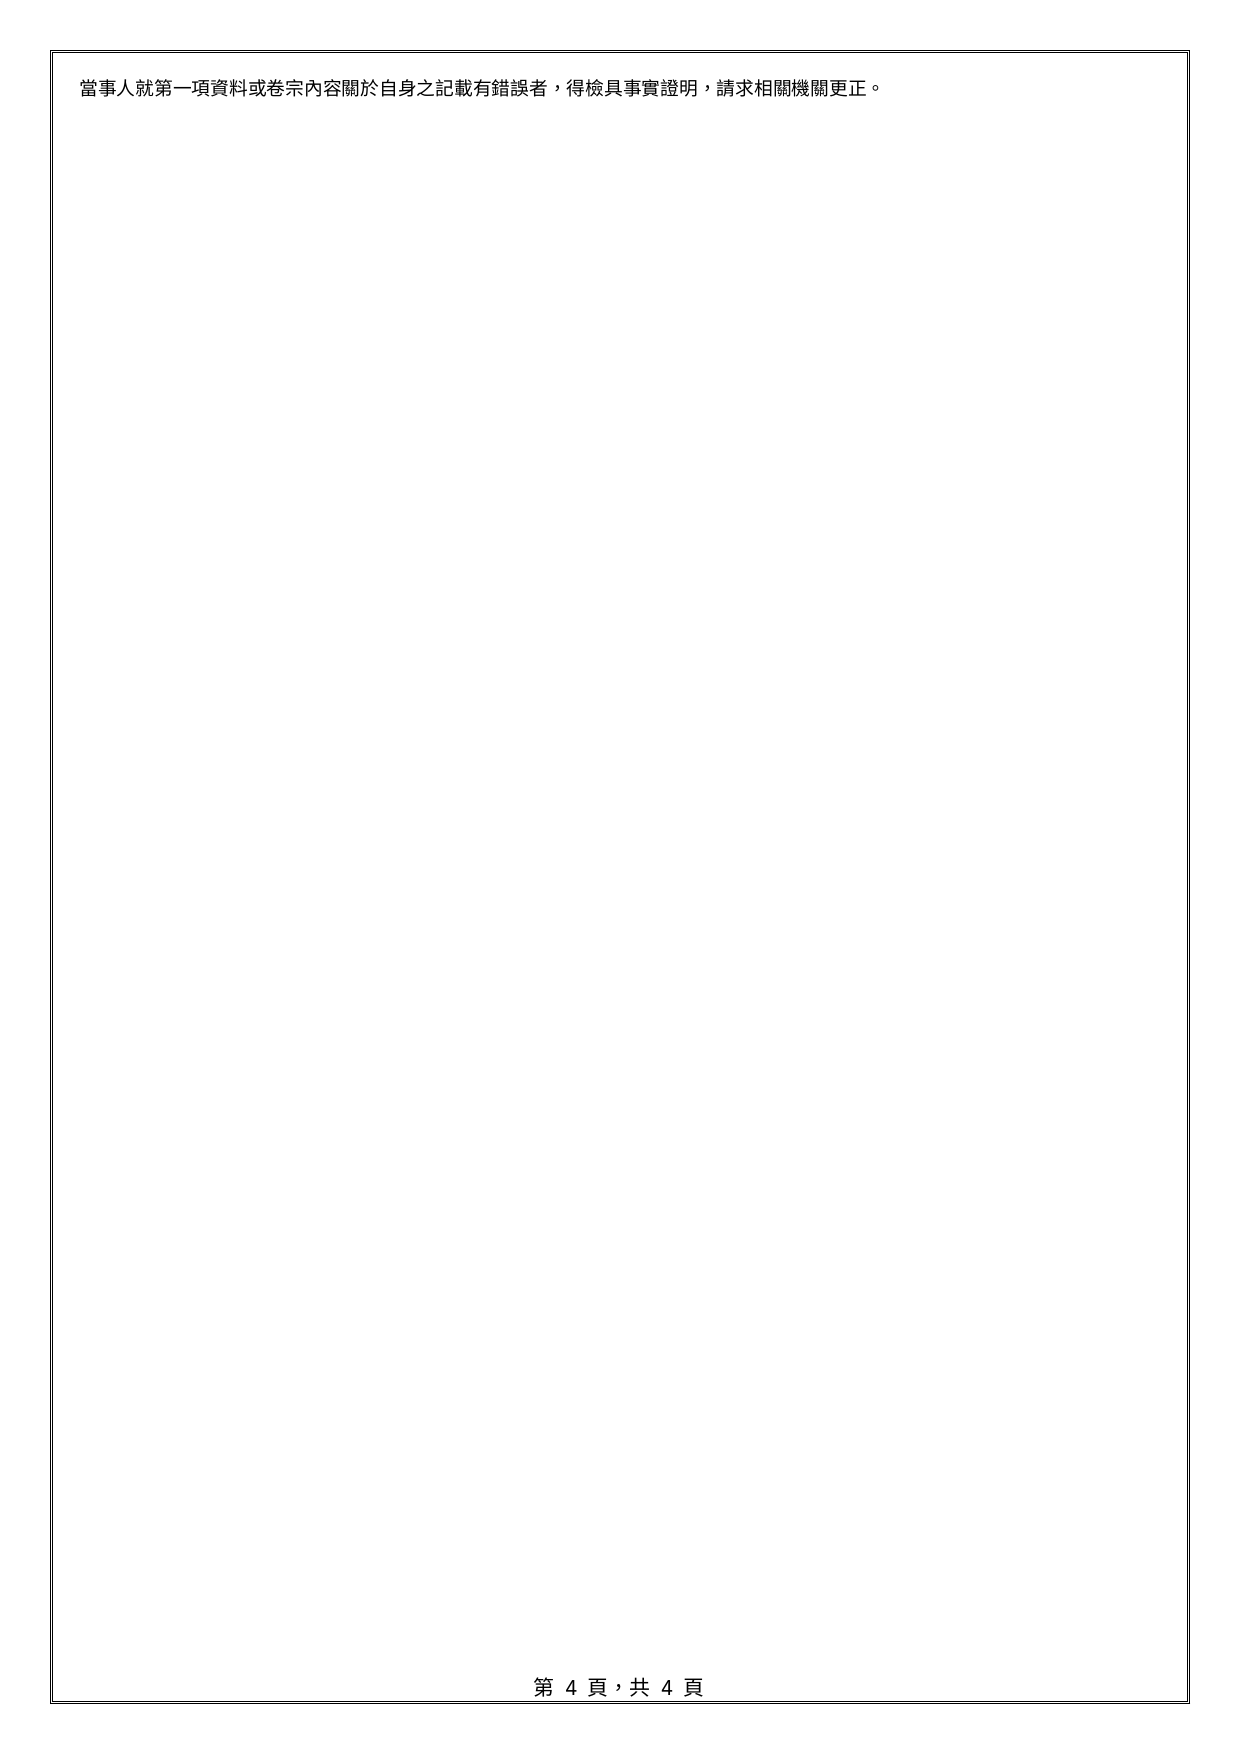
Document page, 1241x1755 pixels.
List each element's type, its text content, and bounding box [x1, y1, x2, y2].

text 當事人就第一項資料或卷宗內容關於自身之記載有錯誤者，得檢具事實證明，請求相關機關更正。 [57, 75, 1181, 100]
